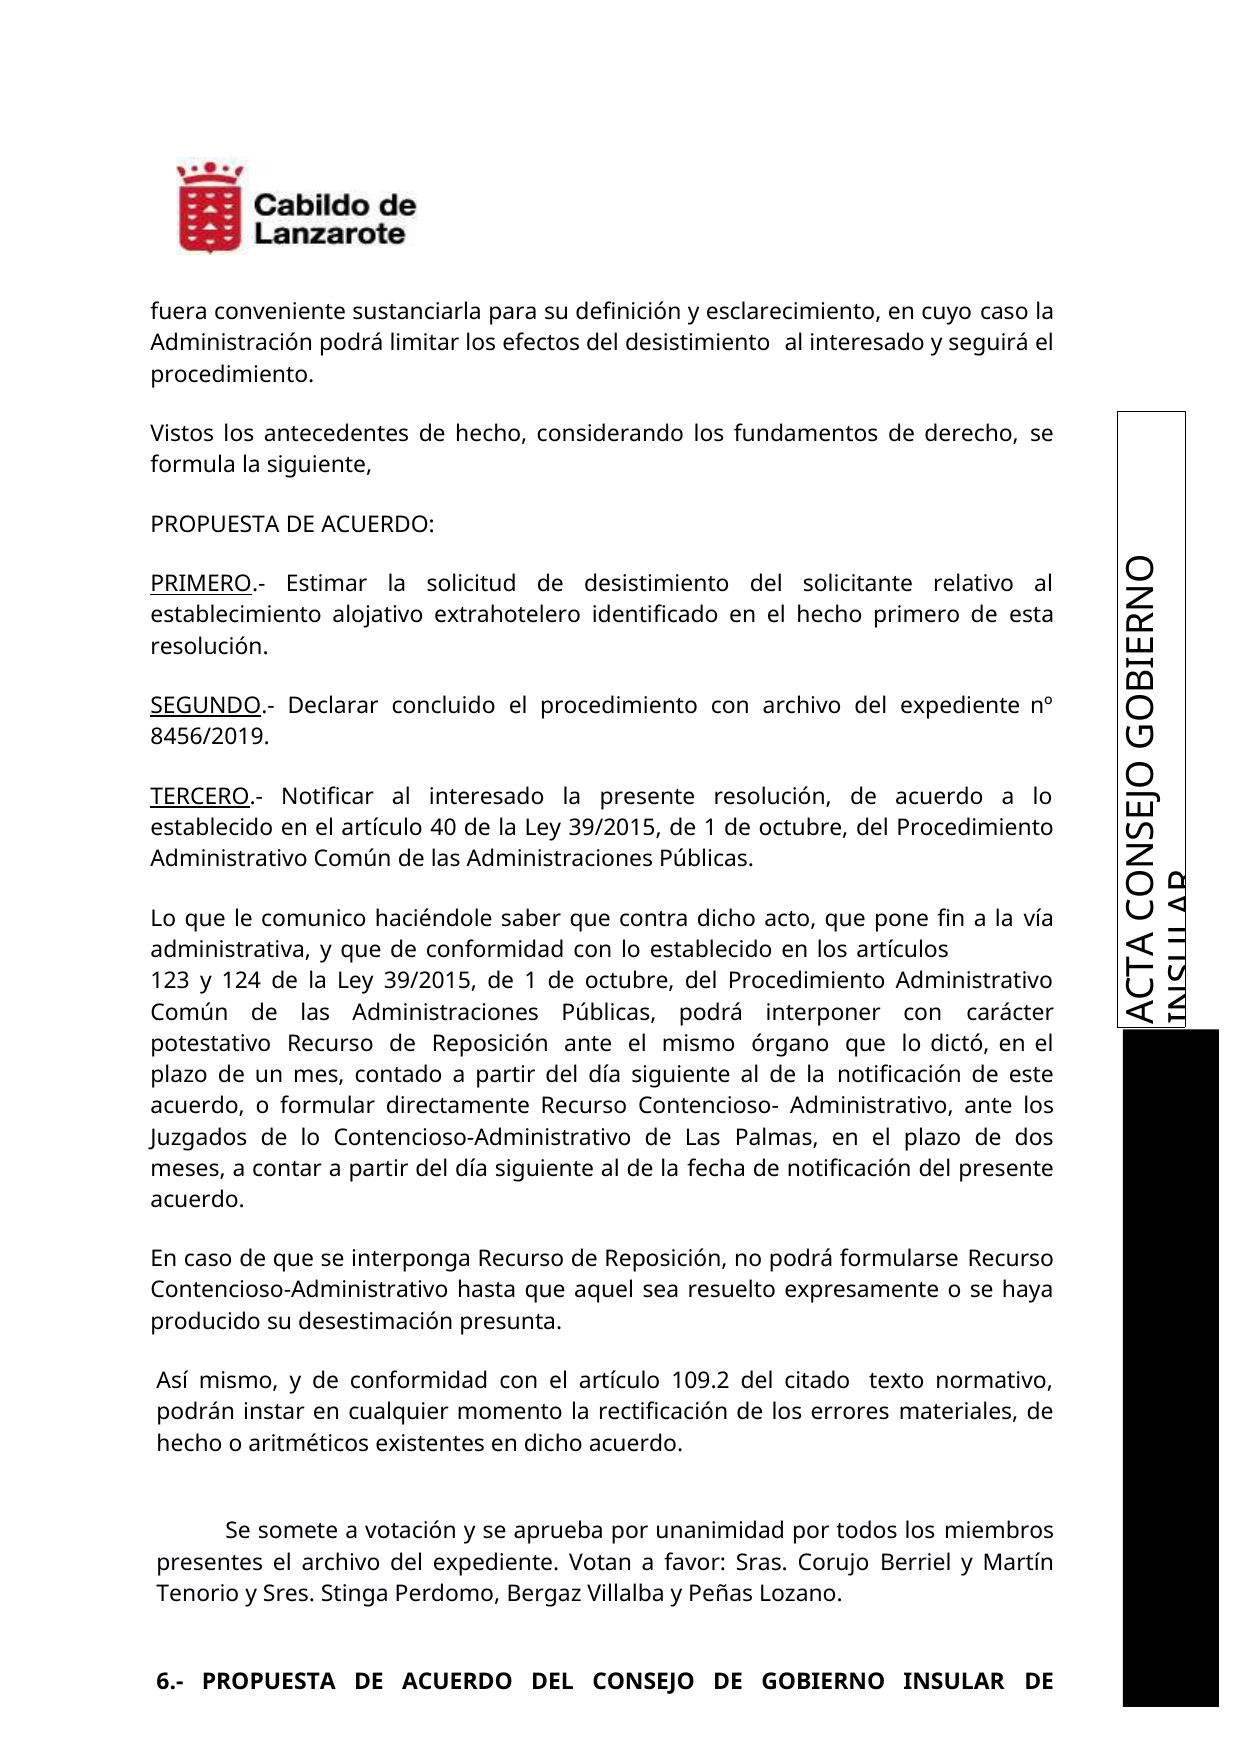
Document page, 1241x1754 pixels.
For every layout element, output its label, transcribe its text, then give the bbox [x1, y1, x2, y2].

picture [176, 157, 418, 255]
text Vistos los antecedentes de hecho, considerando los fundamentos de derecho, se formula la siguiente, [150, 417, 1053, 479]
text PROPUESTA DE ACUERDO: [150, 508, 1117, 539]
text En caso de que se interponga Recurso de Reposición, no podrá formularse Recurso Contencioso-Administrativo hasta que aquel sea resuelto expresamente o se haya producido su desestimación presunta. [150, 1242, 1054, 1336]
text SEGUNDO.- Declarar concluido el procedimiento con archivo del expediente nº 8456/2019. [150, 689, 1053, 752]
text Lo que le comunico haciéndole saber que contra dicho acto, que pone fin a la vía administrativa, y que de conformidad con lo establecido en los artículos [150, 902, 1054, 964]
text ACTA CONSEJO GOBIERNO INSULAR [1118, 414, 1183, 1027]
text Así mismo, y de conformidad con el artículo 109.2 del citado texto normativo, podrán instar en cualquier momento la rectificación de los errores materiales, de hecho o aritméticos existentes en dicho acuerdo. [156, 1364, 1053, 1458]
subtitle 6.- PROPUESTA DE ACUERDO DEL CONSEJO DE GOBIERNO INSULAR DE [156, 1664, 1054, 1696]
text 123 y 124 de la Ley 39/2015, de 1 de octubre, del Procedimiento Administrativo Común de las Administraciones Públicas, podrá interponer con carácter potestativo Recurso de Reposición ante el mismo órgano que lo dictó, en el plazo de un mes, contado a partir del día siguiente al de la notificación de este acuerdo, o formular directamente Recurso Contencioso- Administrativo, ante los Juzgados de lo Contencioso-Administrativo de Las Palmas, en el plazo de dos meses, a contar a partir del día siguiente al de la fecha de notificación del presente acuerdo. [150, 964, 1054, 1214]
text TERCERO.- Notificar al interesado la presente resolución, de acuerdo a lo establecido en el artículo 40 de la Ley 39/2015, de 1 de octubre, del Procedimiento Administrativo Común de las Administraciones Públicas. [150, 780, 1054, 873]
text Se somete a votación y se aprueba por unanimidad por todos los miembros presentes el archivo del expediente. Votan a favor: Sras. Corujo Berriel y Martín Tenorio y Sres. Stinga Perdomo, Bergaz Villalba y Peñas Lozano. [156, 1514, 1054, 1608]
text fuera conveniente sustanciarla para su definición y esclarecimiento, en cuyo caso la Administración podrá limitar los efectos del desistimiento al interesado y seguirá el procedimiento. [150, 295, 1054, 389]
text PRIMERO.- Estimar la solicitud de desistimiento del solicitante relativo al establecimiento alojativo extrahotelero identificado en el hecho primero de esta resolución. [150, 567, 1054, 661]
